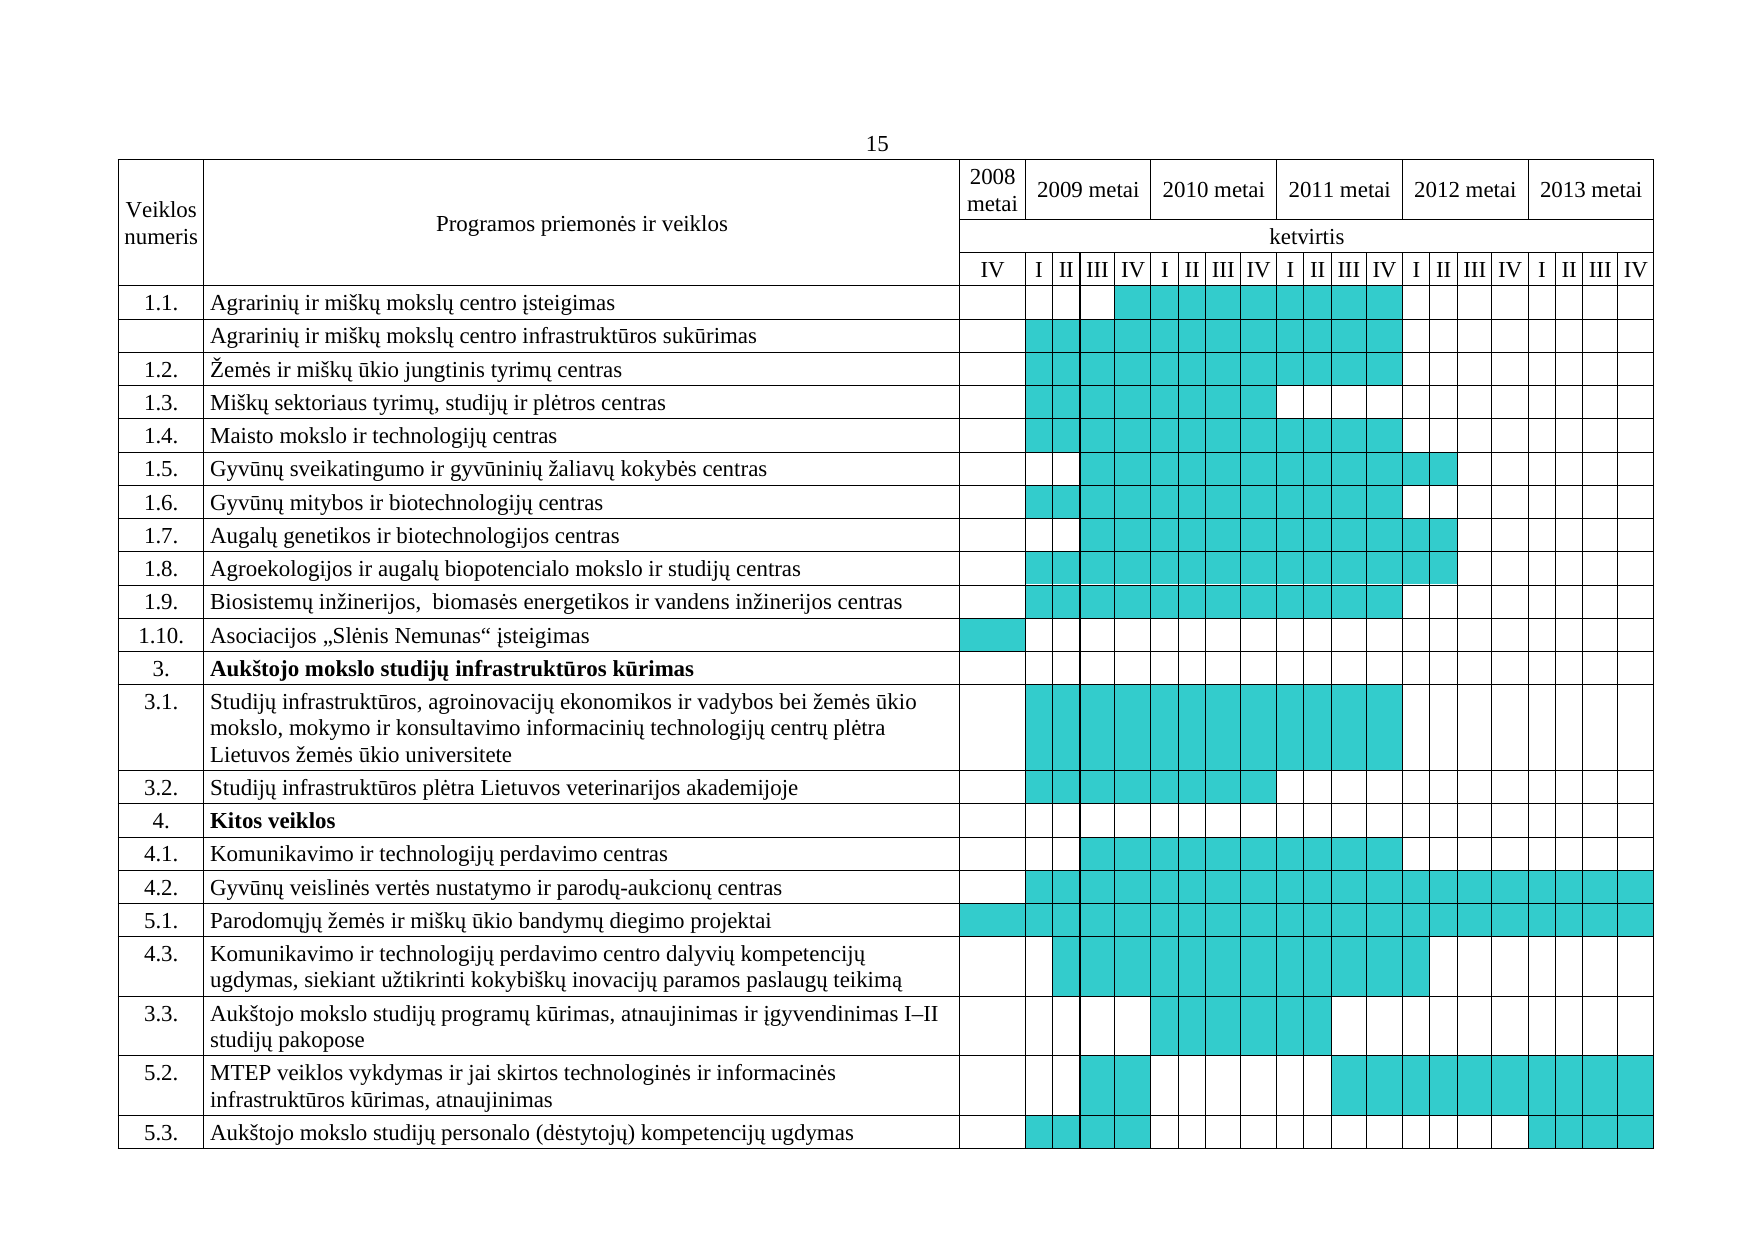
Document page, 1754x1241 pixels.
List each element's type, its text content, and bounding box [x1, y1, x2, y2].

table_cell [1179, 453, 1205, 485]
table_cell [960, 419, 1025, 452]
table_cell [1151, 419, 1178, 452]
table_cell [960, 804, 1025, 837]
table_cell IV [1618, 253, 1653, 285]
table_cell [1115, 320, 1150, 352]
table_cell [1053, 838, 1079, 870]
table_cell [1151, 937, 1178, 996]
table_cell [1332, 453, 1366, 485]
table_cell [1403, 904, 1429, 936]
table_cell [1304, 486, 1331, 518]
table_cell [1403, 286, 1429, 319]
table_cell [1529, 1056, 1555, 1115]
table_cell [1332, 652, 1366, 684]
table_cell [1241, 771, 1276, 803]
table_cell [1277, 486, 1303, 518]
table_cell I [1529, 253, 1555, 285]
table_cell [1367, 1116, 1402, 1148]
table_cell [1492, 519, 1528, 551]
table_cell [1618, 453, 1653, 485]
table_cell 4.3. [119, 937, 203, 996]
table_cell [1430, 486, 1457, 518]
table_cell Augalų genetikos ir biotechnologijos centras [204, 519, 959, 551]
table_cell [1583, 320, 1617, 352]
table_cell [1430, 1056, 1457, 1115]
table_cell [1492, 838, 1528, 870]
table_cell [1583, 997, 1617, 1055]
table_cell [1026, 320, 1052, 352]
table_cell [1367, 353, 1402, 385]
table_cell [1583, 1116, 1617, 1148]
table_cell [1367, 419, 1402, 452]
table_cell [1277, 904, 1303, 936]
table_cell [1026, 904, 1052, 936]
table_cell [1053, 771, 1079, 803]
table_cell [1053, 804, 1079, 837]
table_cell [1618, 353, 1653, 385]
table_cell [1492, 652, 1528, 684]
table_cell [1053, 519, 1079, 551]
table_cell [1458, 904, 1491, 936]
table_cell [1458, 586, 1491, 618]
table_cell [1332, 353, 1366, 385]
table_cell [960, 320, 1025, 352]
table_cell [1277, 1056, 1303, 1115]
table_cell [1179, 419, 1205, 452]
table_cell II [1430, 253, 1457, 285]
table_cell [1403, 1056, 1429, 1115]
table_cell [1492, 904, 1528, 936]
table_cell 1.1. [119, 286, 203, 319]
table_header Veiklos numeris [119, 160, 203, 285]
table_cell [1241, 685, 1276, 770]
table_cell [1081, 552, 1114, 584]
table_cell 1.7. [119, 519, 203, 551]
table_cell [1618, 771, 1653, 803]
table_cell [1151, 997, 1178, 1055]
table_cell [1179, 771, 1205, 803]
table_cell [1241, 838, 1276, 870]
table_cell Kitos veiklos [204, 804, 959, 837]
table_cell [1053, 353, 1079, 385]
table_cell [1556, 419, 1582, 452]
table_cell [1115, 619, 1150, 651]
table_cell [1151, 519, 1178, 551]
table_cell [1081, 419, 1114, 452]
table_cell Asociacijos „Slėnis Nemunas“ įsteigimas [204, 619, 959, 651]
table_cell [1304, 419, 1331, 452]
table_cell [1367, 804, 1402, 837]
table_cell [1206, 652, 1240, 684]
table_cell [1492, 1056, 1528, 1115]
table_cell [1241, 586, 1276, 618]
table_cell 1.3. [119, 386, 203, 418]
table_cell [1583, 519, 1617, 551]
table_cell [1556, 838, 1582, 870]
table_cell [1115, 904, 1150, 936]
table_cell [1492, 353, 1528, 385]
table_cell [960, 685, 1025, 770]
table_cell [1529, 652, 1555, 684]
table_cell [1115, 353, 1150, 385]
table_cell ketvirtis [960, 220, 1653, 252]
table_cell [1115, 871, 1150, 903]
table_cell [1179, 286, 1205, 319]
table_cell [1053, 286, 1079, 319]
table_cell [1332, 419, 1366, 452]
table_cell [1618, 486, 1653, 518]
table_cell [1115, 552, 1150, 584]
table_cell [1115, 486, 1150, 518]
table_cell [1277, 1116, 1303, 1148]
table_cell [1458, 838, 1491, 870]
table_cell [1618, 838, 1653, 870]
table_cell [1179, 386, 1205, 418]
table_cell [1529, 904, 1555, 936]
table_cell [1618, 586, 1653, 618]
table_cell [1206, 685, 1240, 770]
table_cell [1026, 519, 1052, 551]
table_cell [1583, 552, 1617, 584]
table_cell [960, 286, 1025, 319]
table_cell [1403, 386, 1429, 418]
table_cell [1430, 652, 1457, 684]
table_cell [960, 453, 1025, 485]
table_cell [1367, 652, 1402, 684]
table_cell [1556, 619, 1582, 651]
table_cell [1206, 453, 1240, 485]
table_cell [960, 997, 1025, 1055]
table_cell IV [1367, 253, 1402, 285]
table_cell [1458, 320, 1491, 352]
table_cell [1206, 286, 1240, 319]
table_cell [1332, 619, 1366, 651]
table_cell [1115, 652, 1150, 684]
table_cell [1332, 771, 1366, 803]
table_cell [1583, 771, 1617, 803]
table_cell 1.4. [119, 419, 203, 452]
table_cell [1403, 419, 1429, 452]
table_cell [1529, 871, 1555, 903]
table_cell [960, 619, 1025, 651]
table_cell [1492, 804, 1528, 837]
table_cell [1492, 320, 1528, 352]
table_cell [1277, 619, 1303, 651]
table_cell [1430, 552, 1457, 584]
table_cell [1529, 386, 1555, 418]
table_cell [1241, 519, 1276, 551]
table_cell [1618, 1056, 1653, 1115]
table_cell [1053, 652, 1079, 684]
table_cell [1115, 1056, 1150, 1115]
table_cell [1367, 904, 1402, 936]
table_cell [1458, 386, 1491, 418]
table_cell [1304, 353, 1331, 385]
table_cell Maisto mokslo ir technologijų centras [204, 419, 959, 452]
table_cell [1367, 286, 1402, 319]
table_cell [1556, 685, 1582, 770]
table_cell [1241, 1116, 1276, 1148]
table_cell [1053, 685, 1079, 770]
table_cell [1206, 552, 1240, 584]
table_cell [1556, 286, 1582, 319]
table_cell [1618, 419, 1653, 452]
table_cell [1458, 804, 1491, 837]
table_cell [1583, 386, 1617, 418]
table_cell Gyvūnų mitybos ir biotechnologijų centras [204, 486, 959, 518]
table_cell [1277, 320, 1303, 352]
table_cell [1304, 586, 1331, 618]
table_cell Aukštojo mokslo studijų programų kūrimas, atnaujinimas ir įgyvendinimas I–II studijų pakopose [204, 997, 959, 1055]
table_cell Aukštojo mokslo studijų infrastruktūros kūrimas [204, 652, 959, 684]
table_cell [1151, 838, 1178, 870]
table_cell [1332, 320, 1366, 352]
table_cell [1151, 619, 1178, 651]
table_cell [1332, 286, 1366, 319]
table_cell [1179, 652, 1205, 684]
table_cell [1529, 552, 1555, 584]
table_header 2009 metai [1026, 160, 1150, 219]
table_cell [1367, 997, 1402, 1055]
table_cell [1556, 904, 1582, 936]
table_cell [960, 353, 1025, 385]
table_cell [1492, 386, 1528, 418]
table_cell [1151, 486, 1178, 518]
table_cell 1.5. [119, 453, 203, 485]
table_cell [1053, 937, 1079, 996]
table_cell [1115, 519, 1150, 551]
table_cell [1332, 386, 1366, 418]
table_cell [1179, 619, 1205, 651]
table_cell [1618, 685, 1653, 770]
table_cell [1304, 519, 1331, 551]
table_cell [1115, 286, 1150, 319]
table_cell [1529, 771, 1555, 803]
table_cell 1.2. [119, 353, 203, 385]
table_cell [1529, 486, 1555, 518]
table_cell [1053, 453, 1079, 485]
table_cell [1403, 586, 1429, 618]
table_cell Komunikavimo ir technologijų perdavimo centro dalyvių kompetencijų ugdymas, siekiant užtikrinti kokybiškų inovacijų paramos paslaugų teikimą [204, 937, 959, 996]
table_cell [1179, 320, 1205, 352]
table_cell [1053, 419, 1079, 452]
table_cell [1556, 353, 1582, 385]
table_cell [1304, 771, 1331, 803]
table_cell [1241, 997, 1276, 1055]
table_cell [1618, 619, 1653, 651]
table_cell [1304, 997, 1331, 1055]
table_cell [1081, 771, 1114, 803]
table_cell [1556, 386, 1582, 418]
table_cell [1151, 804, 1178, 837]
table_cell MTEP veiklos vykdymas ir jai skirtos technologinės ir informacinės infrastruktūros kūrimas, atnaujinimas [204, 1056, 959, 1115]
table_cell [1206, 519, 1240, 551]
table_cell [1529, 353, 1555, 385]
table_cell [1179, 519, 1205, 551]
table_cell [1430, 838, 1457, 870]
table_cell [1367, 838, 1402, 870]
table_cell [1081, 838, 1114, 870]
table_cell [1179, 1116, 1205, 1148]
table_cell [1430, 286, 1457, 319]
table_cell [1332, 1056, 1366, 1115]
table_cell III [1583, 253, 1617, 285]
table_cell [1277, 286, 1303, 319]
table_cell [1115, 838, 1150, 870]
table_cell [1430, 871, 1457, 903]
table_cell [1332, 838, 1366, 870]
table_cell Žemės ir miškų ūkio jungtinis tyrimų centras [204, 353, 959, 385]
table_cell [1206, 486, 1240, 518]
table_cell [1556, 997, 1582, 1055]
table_cell [119, 320, 203, 352]
table_cell [1458, 353, 1491, 385]
table_cell [1053, 320, 1079, 352]
table_cell Gyvūnų sveikatingumo ir gyvūninių žaliavų kokybės centras [204, 453, 959, 485]
table_cell [1492, 685, 1528, 770]
table_cell [1556, 453, 1582, 485]
table_cell [1151, 904, 1178, 936]
table_cell 5.2. [119, 1056, 203, 1115]
table_cell [1430, 519, 1457, 551]
table_cell [1026, 586, 1052, 618]
table_cell [1081, 586, 1114, 618]
table_cell [1430, 320, 1457, 352]
table_cell [1492, 586, 1528, 618]
table_cell [1403, 937, 1429, 996]
table_cell [1529, 320, 1555, 352]
table_cell [1151, 386, 1178, 418]
table_cell [1179, 997, 1205, 1055]
table_cell [1332, 937, 1366, 996]
table_cell IV [1492, 253, 1528, 285]
table_cell [1430, 937, 1457, 996]
table_cell 5.1. [119, 904, 203, 936]
table_cell [1081, 652, 1114, 684]
table_cell [1458, 286, 1491, 319]
table_cell [1151, 353, 1178, 385]
table_cell [960, 1056, 1025, 1115]
table_cell [1277, 771, 1303, 803]
table_cell III [1081, 253, 1114, 285]
table_cell [1241, 419, 1276, 452]
table_cell [1026, 804, 1052, 837]
table_cell I [1277, 253, 1303, 285]
table_cell [1403, 320, 1429, 352]
table_cell [1179, 838, 1205, 870]
table_cell [1179, 685, 1205, 770]
table_cell [1206, 937, 1240, 996]
table_cell I [1026, 253, 1052, 285]
table_cell [1026, 997, 1052, 1055]
table_cell [1583, 619, 1617, 651]
table_cell [1277, 453, 1303, 485]
table_cell [1430, 685, 1457, 770]
table_cell [1458, 419, 1491, 452]
table_cell [1332, 519, 1366, 551]
table_cell I [1151, 253, 1178, 285]
table_cell [1583, 586, 1617, 618]
table_cell [1367, 552, 1402, 584]
table_cell [1241, 619, 1276, 651]
table_cell [1179, 552, 1205, 584]
table_cell [1151, 871, 1178, 903]
table_cell [1026, 453, 1052, 485]
table_cell [1081, 486, 1114, 518]
table_cell [1081, 386, 1114, 418]
table_cell [1081, 519, 1114, 551]
table_cell [1332, 997, 1366, 1055]
table_cell [1026, 1116, 1052, 1148]
table_cell III [1332, 253, 1366, 285]
table_cell [1430, 997, 1457, 1055]
table_cell [1529, 419, 1555, 452]
table_cell [1618, 386, 1653, 418]
table_cell [1492, 419, 1528, 452]
table_cell [1583, 419, 1617, 452]
table_cell [1529, 1116, 1555, 1148]
table_cell [1403, 652, 1429, 684]
table_header 2012 metai [1403, 160, 1528, 219]
table_cell [1556, 937, 1582, 996]
table_cell [1206, 804, 1240, 837]
table_cell [1304, 1116, 1331, 1148]
table_cell [960, 386, 1025, 418]
table_cell [1115, 685, 1150, 770]
table_cell II [1556, 253, 1582, 285]
table_cell [1458, 453, 1491, 485]
table_cell [1206, 1056, 1240, 1115]
table_cell [1304, 838, 1331, 870]
table_cell [1151, 286, 1178, 319]
table_cell [1026, 286, 1052, 319]
table_cell [1241, 486, 1276, 518]
table_cell [1618, 997, 1653, 1055]
table_cell [1492, 771, 1528, 803]
table_cell [960, 871, 1025, 903]
table_cell [1179, 937, 1205, 996]
table_cell [1026, 552, 1052, 584]
table_cell [1026, 838, 1052, 870]
table_header 2013 metai [1529, 160, 1653, 219]
table_cell [960, 904, 1025, 936]
table_cell [1430, 353, 1457, 385]
table_cell [1206, 838, 1240, 870]
table_cell [1556, 804, 1582, 837]
table_cell [1403, 619, 1429, 651]
table_cell [1583, 685, 1617, 770]
table_cell 1.8. [119, 552, 203, 584]
table_cell [1492, 937, 1528, 996]
table_cell [1618, 904, 1653, 936]
table_cell [1081, 685, 1114, 770]
table_cell [1492, 486, 1528, 518]
table_cell [1403, 871, 1429, 903]
table_cell [1304, 552, 1331, 584]
table_cell [1053, 586, 1079, 618]
table_cell [1583, 486, 1617, 518]
table_cell [1026, 871, 1052, 903]
table_cell [1529, 586, 1555, 618]
table_cell [1115, 1116, 1150, 1148]
table_cell II [1304, 253, 1331, 285]
table_cell [1492, 453, 1528, 485]
table_cell [1529, 685, 1555, 770]
table_cell [1115, 804, 1150, 837]
table_cell [1304, 619, 1331, 651]
table_cell [1053, 871, 1079, 903]
table_cell [1618, 519, 1653, 551]
table_cell [1583, 1056, 1617, 1115]
table_cell [1367, 486, 1402, 518]
table_cell [1430, 453, 1457, 485]
table_header 2008 metai [960, 160, 1025, 219]
table_cell [1304, 937, 1331, 996]
table_cell [1583, 871, 1617, 903]
table_cell I [1403, 253, 1429, 285]
table_cell [1332, 552, 1366, 584]
table_cell [1206, 320, 1240, 352]
table_cell [1403, 453, 1429, 485]
table_cell [1332, 685, 1366, 770]
table_cell [1618, 1116, 1653, 1148]
table_cell III [1458, 253, 1491, 285]
table_cell [1081, 286, 1114, 319]
table_cell [960, 937, 1025, 996]
table_cell [1206, 1116, 1240, 1148]
table_cell [1151, 552, 1178, 584]
table_cell [1458, 519, 1491, 551]
table_cell 4. [119, 804, 203, 837]
table_cell [1151, 685, 1178, 770]
table_cell [960, 486, 1025, 518]
table_cell [1151, 586, 1178, 618]
table_cell [1583, 904, 1617, 936]
table_cell [1206, 386, 1240, 418]
table_cell [1430, 771, 1457, 803]
table_cell [1403, 519, 1429, 551]
table_cell [1277, 997, 1303, 1055]
table_cell [1053, 1056, 1079, 1115]
table_cell [1026, 419, 1052, 452]
table_cell [1151, 1056, 1178, 1115]
table_cell [1529, 997, 1555, 1055]
table_cell [1458, 1116, 1491, 1148]
table_cell [1458, 652, 1491, 684]
table_cell [1179, 353, 1205, 385]
table_cell [1081, 1116, 1114, 1148]
table_cell [1583, 286, 1617, 319]
table_cell [1081, 871, 1114, 903]
table_cell [1430, 904, 1457, 936]
table_cell [1277, 804, 1303, 837]
table_cell 4.1. [119, 838, 203, 870]
table_cell Miškų sektoriaus tyrimų, studijų ir plėtros centras [204, 386, 959, 418]
table_cell [1332, 1116, 1366, 1148]
table_cell [1241, 320, 1276, 352]
table_cell [1332, 871, 1366, 903]
table_cell [1241, 286, 1276, 319]
table_cell [1081, 1056, 1114, 1115]
table_cell [1529, 453, 1555, 485]
table_cell [1151, 771, 1178, 803]
table_cell [1529, 519, 1555, 551]
table_cell [1151, 453, 1178, 485]
table_cell [1529, 937, 1555, 996]
table_cell [1179, 904, 1205, 936]
table_cell [1618, 937, 1653, 996]
table_cell [1081, 804, 1114, 837]
table_cell 3.2. [119, 771, 203, 803]
table_cell [1430, 586, 1457, 618]
table_cell [1618, 804, 1653, 837]
table_cell [1241, 1056, 1276, 1115]
table_cell [1026, 353, 1052, 385]
table_cell III [1206, 253, 1240, 285]
table_cell [1241, 804, 1276, 837]
table_cell [1583, 453, 1617, 485]
table_cell [1241, 904, 1276, 936]
table_cell [1053, 386, 1079, 418]
table_cell IV [1241, 253, 1276, 285]
table_cell [1053, 619, 1079, 651]
table_cell [1053, 1116, 1079, 1148]
table_cell [1026, 685, 1052, 770]
table_cell [1403, 997, 1429, 1055]
table_cell [1115, 453, 1150, 485]
table_cell [1430, 386, 1457, 418]
table_cell [1277, 386, 1303, 418]
table_cell [1458, 871, 1491, 903]
table_cell [1053, 904, 1079, 936]
table_cell [1277, 586, 1303, 618]
table_cell [1492, 552, 1528, 584]
table_cell [960, 652, 1025, 684]
table_cell [1277, 552, 1303, 584]
table_cell [1277, 419, 1303, 452]
table_cell [1241, 937, 1276, 996]
table_cell [1556, 652, 1582, 684]
table_cell [1458, 685, 1491, 770]
table_cell [1241, 453, 1276, 485]
table_cell [1081, 453, 1114, 485]
table_cell [1403, 804, 1429, 837]
table_header 2011 metai [1277, 160, 1402, 219]
table_cell [1081, 619, 1114, 651]
table_cell 4.2. [119, 871, 203, 903]
table_cell [1026, 619, 1052, 651]
table_cell [1458, 771, 1491, 803]
table_cell [1179, 804, 1205, 837]
table_cell II [1179, 253, 1205, 285]
table_cell [1304, 904, 1331, 936]
table_cell [1332, 586, 1366, 618]
table_cell [960, 838, 1025, 870]
table_cell [960, 519, 1025, 551]
table_cell Aukštojo mokslo studijų personalo (dėstytojų) kompetencijų ugdymas [204, 1116, 959, 1148]
table_cell [1151, 320, 1178, 352]
table_cell [1458, 937, 1491, 996]
table_cell [1458, 1056, 1491, 1115]
table_cell [1081, 904, 1114, 936]
table_cell [1241, 552, 1276, 584]
table_cell [1403, 838, 1429, 870]
table_cell [1583, 838, 1617, 870]
table_cell [1430, 419, 1457, 452]
table_cell [1403, 685, 1429, 770]
table_cell [1458, 997, 1491, 1055]
table_cell [1151, 652, 1178, 684]
table_cell 1.6. [119, 486, 203, 518]
table_cell [1492, 997, 1528, 1055]
table_cell [1026, 652, 1052, 684]
table_cell [1026, 937, 1052, 996]
table_cell Biosistemų inžinerijos, biomasės energetikos ir vandens inžinerijos centras [204, 586, 959, 618]
table_cell Gyvūnų veislinės vertės nustatymo ir parodų-aukcionų centras [204, 871, 959, 903]
table_cell [1367, 937, 1402, 996]
table_header Programos priemonės ir veiklos [204, 160, 959, 285]
table_cell [960, 1116, 1025, 1148]
table_cell [1304, 652, 1331, 684]
table_cell [1492, 871, 1528, 903]
table_cell [1529, 838, 1555, 870]
table_cell [1115, 586, 1150, 618]
table_cell [1081, 937, 1114, 996]
table_cell [1151, 1116, 1178, 1148]
table_cell [1277, 353, 1303, 385]
table_cell [1367, 1056, 1402, 1115]
table_cell [1304, 386, 1331, 418]
table_cell [1556, 1056, 1582, 1115]
table_cell [1367, 771, 1402, 803]
table_cell [1556, 1116, 1582, 1148]
table_cell 1.9. [119, 586, 203, 618]
table_cell [1304, 685, 1331, 770]
table_cell [1618, 552, 1653, 584]
table_cell [1277, 519, 1303, 551]
table_cell [1367, 685, 1402, 770]
table_cell [1458, 552, 1491, 584]
table_cell [1332, 904, 1366, 936]
table_cell [1403, 1116, 1429, 1148]
table_cell Komunikavimo ir technologijų perdavimo centras [204, 838, 959, 870]
table_cell [1367, 386, 1402, 418]
table_cell [1367, 320, 1402, 352]
table_cell [1081, 320, 1114, 352]
table_cell [1277, 838, 1303, 870]
table_cell [1304, 871, 1331, 903]
table_cell [1529, 619, 1555, 651]
table_cell [1430, 1116, 1457, 1148]
table_cell 5.3. [119, 1116, 203, 1148]
table_cell [960, 586, 1025, 618]
table_cell [1206, 586, 1240, 618]
table_cell [1081, 997, 1114, 1055]
table_cell [1277, 685, 1303, 770]
table_cell [1115, 997, 1150, 1055]
table_cell [1403, 353, 1429, 385]
table_cell 3. [119, 652, 203, 684]
table_cell [1618, 320, 1653, 352]
table_cell [1115, 937, 1150, 996]
table_cell [1026, 386, 1052, 418]
table_cell [1618, 286, 1653, 319]
table_cell [1277, 937, 1303, 996]
table_cell [1403, 771, 1429, 803]
table_cell [1115, 419, 1150, 452]
table_cell [1403, 552, 1429, 584]
table_cell [1367, 619, 1402, 651]
table_cell [1332, 804, 1366, 837]
table_cell [1618, 871, 1653, 903]
table_cell [1529, 286, 1555, 319]
table_cell Studijų infrastruktūros plėtra Lietuvos veterinarijos akademijoje [204, 771, 959, 803]
table_cell IV [960, 253, 1025, 285]
table_cell [1206, 997, 1240, 1055]
table_cell [1206, 419, 1240, 452]
table_cell [1332, 486, 1366, 518]
table_cell 3.3. [119, 997, 203, 1055]
table_cell [1115, 771, 1150, 803]
table_cell [1492, 619, 1528, 651]
table_cell [1115, 386, 1150, 418]
table_cell [1304, 320, 1331, 352]
table_cell [960, 771, 1025, 803]
table_cell [1458, 619, 1491, 651]
table_cell [1179, 586, 1205, 618]
table_cell [1206, 871, 1240, 903]
table_cell [1556, 871, 1582, 903]
table_cell [1241, 652, 1276, 684]
table_cell Studijų infrastruktūros, agroinovacijų ekonomikos ir vadybos bei žemės ūkio mokslo, mokymo ir konsultavimo informacinių technologijų centrų plėtra Lietuvos žemės ūkio universitete [204, 685, 959, 770]
table_header 2010 metai [1151, 160, 1276, 219]
table_cell [1206, 904, 1240, 936]
table_cell [960, 552, 1025, 584]
table_cell [1026, 771, 1052, 803]
table_cell Agrarinių ir miškų mokslų centro įsteigimas [204, 286, 959, 319]
table_cell [1304, 1056, 1331, 1115]
table_cell IV [1115, 253, 1150, 285]
table_cell [1556, 486, 1582, 518]
table_cell [1053, 552, 1079, 584]
table_cell [1556, 519, 1582, 551]
table_cell [1618, 652, 1653, 684]
table_cell [1367, 519, 1402, 551]
table_cell [1206, 353, 1240, 385]
table_cell 3.1. [119, 685, 203, 770]
table_cell [1403, 486, 1429, 518]
table_cell [1026, 486, 1052, 518]
table_cell II [1053, 253, 1079, 285]
table_cell [1583, 652, 1617, 684]
table_cell [1529, 804, 1555, 837]
table_cell [1583, 804, 1617, 837]
table_cell 1.10. [119, 619, 203, 651]
table_cell [1583, 937, 1617, 996]
table_cell Agrarinių ir miškų mokslų centro infrastruktūros sukūrimas [204, 320, 959, 352]
table_cell [1556, 320, 1582, 352]
table_cell Parodomųjų žemės ir miškų ūkio bandymų diegimo projektai [204, 904, 959, 936]
table_cell [1241, 871, 1276, 903]
table_cell [1304, 453, 1331, 485]
table_cell [1304, 804, 1331, 837]
table_cell [1277, 871, 1303, 903]
table_cell [1492, 1116, 1528, 1148]
table_cell [1206, 619, 1240, 651]
table_cell [1492, 286, 1528, 319]
table_cell [1241, 386, 1276, 418]
table_cell [1241, 353, 1276, 385]
table_cell [1556, 552, 1582, 584]
table_cell [1367, 871, 1402, 903]
table_cell [1583, 353, 1617, 385]
table_cell [1053, 997, 1079, 1055]
table_cell [1081, 353, 1114, 385]
table_cell [1367, 453, 1402, 485]
table_cell [1556, 586, 1582, 618]
table_cell [1430, 804, 1457, 837]
table_cell [1179, 1056, 1205, 1115]
table_cell [1277, 652, 1303, 684]
table_cell Agroekologijos ir augalų biopotencialo mokslo ir studijų centras [204, 552, 959, 584]
table_cell [1053, 486, 1079, 518]
table_cell [1556, 771, 1582, 803]
table_cell [1026, 1056, 1052, 1115]
table_cell [1430, 619, 1457, 651]
table_cell [1458, 486, 1491, 518]
table_cell [1304, 286, 1331, 319]
table_cell [1206, 771, 1240, 803]
table_cell [1179, 871, 1205, 903]
table_cell [1179, 486, 1205, 518]
table_cell [1367, 586, 1402, 618]
